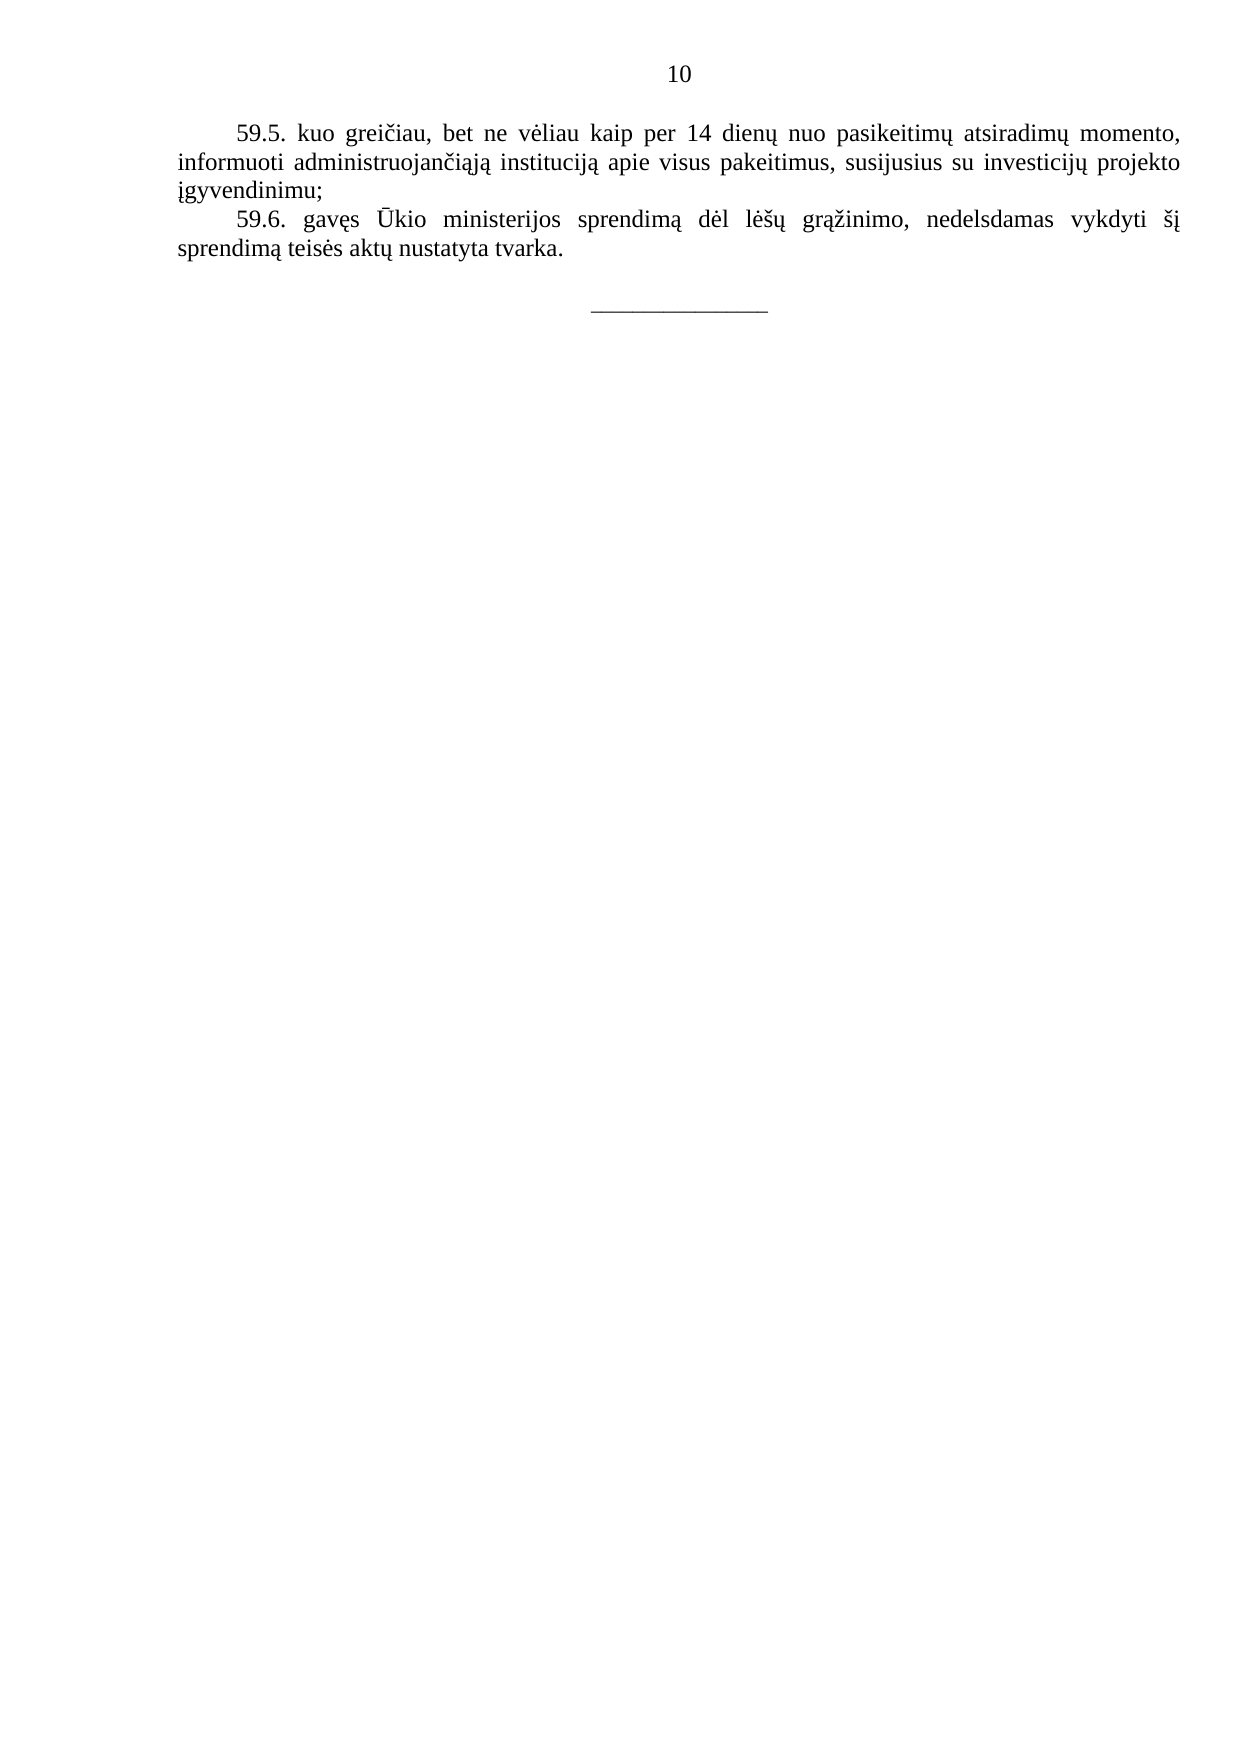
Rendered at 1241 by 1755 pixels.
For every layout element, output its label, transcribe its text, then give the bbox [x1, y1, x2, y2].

text 59.6. gavęs Ūkio ministerijos sprendimą dėl lėšų grąžinimo, nedelsdamas vykdyti šį sprendimą teisės aktų nustatyta tvarka. [177, 204, 1181, 262]
text _________________ [177, 291, 1181, 315]
text 59.5. kuo greičiau, bet ne vėliau kaip per 14 dienų nuo pasikeitimų atsiradimų momento, informuoti administruojančiąją instituciją apie visus pakeitimus, susijusius su investicijų projekto įgyvendinimu; [177, 118, 1181, 204]
